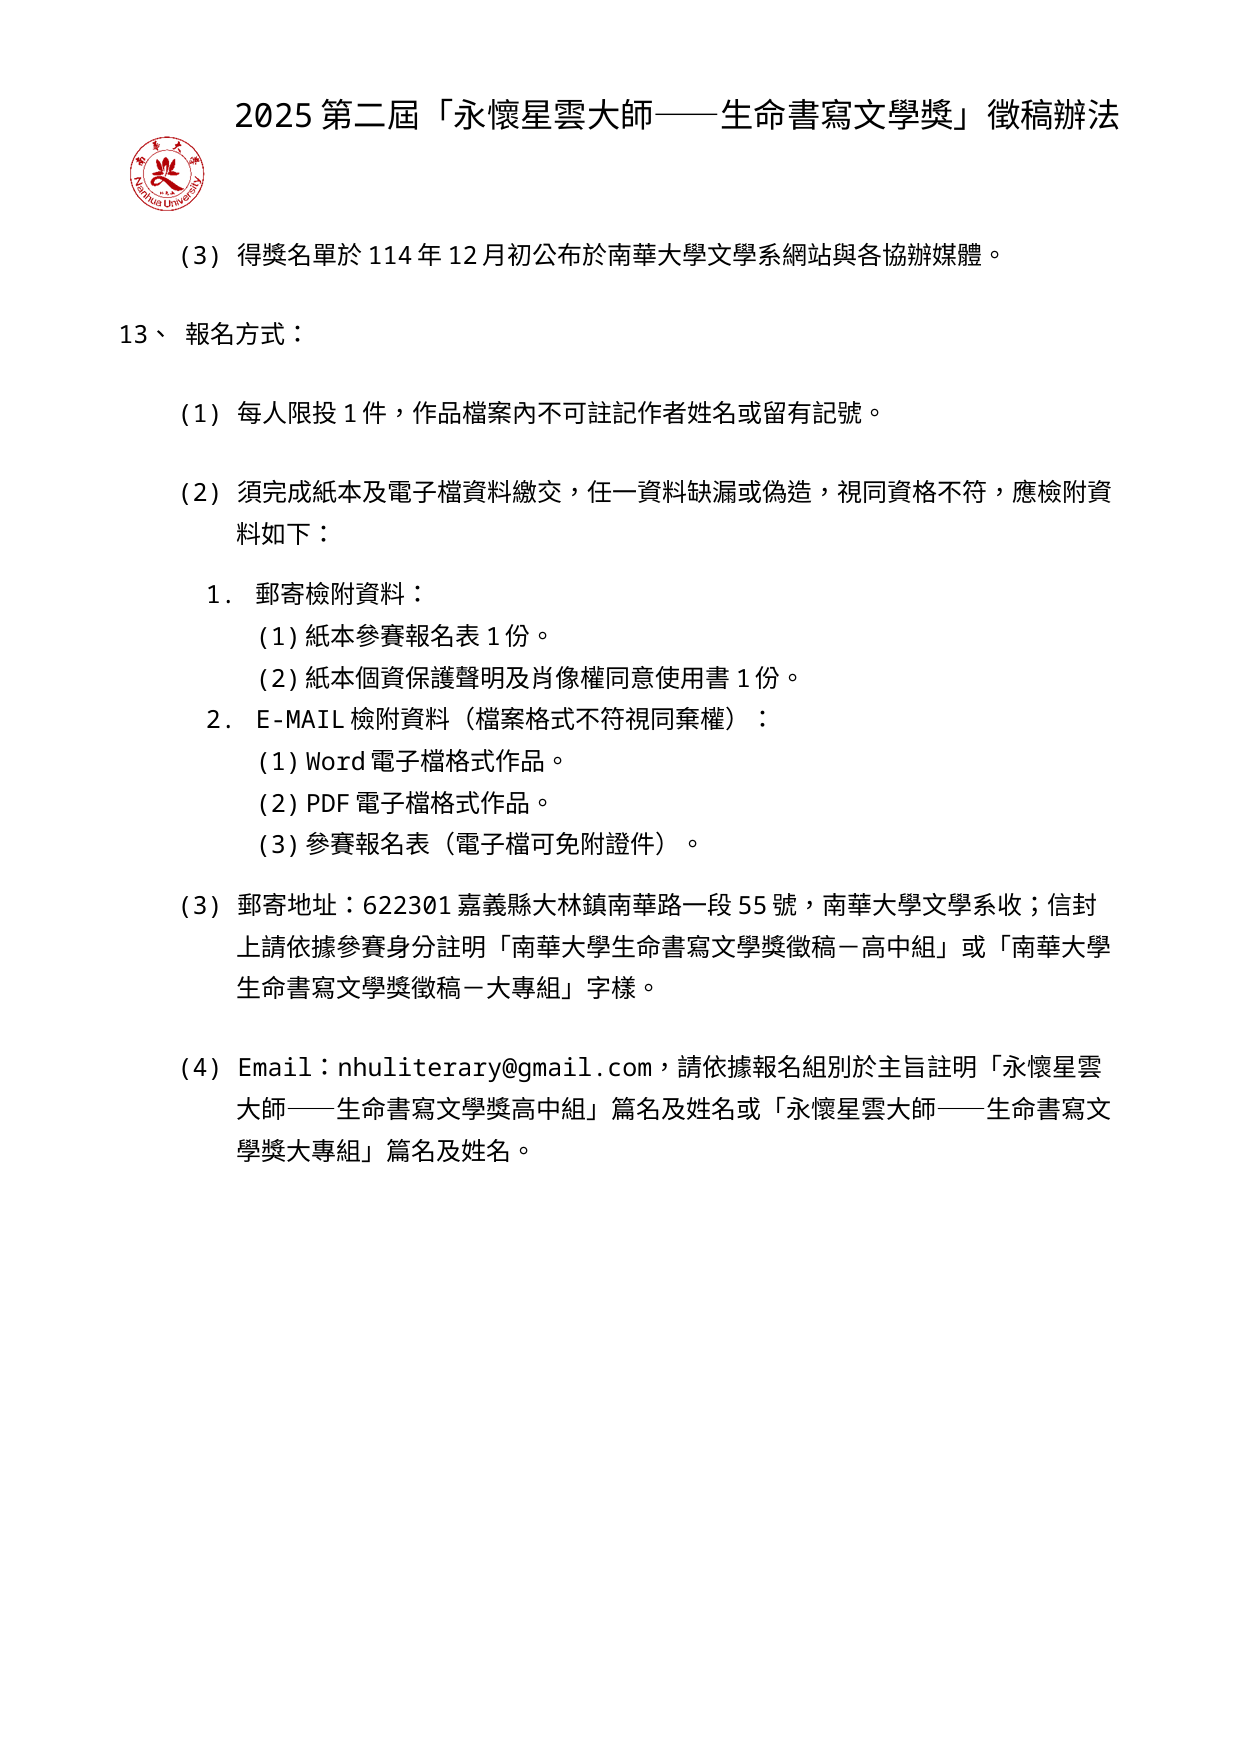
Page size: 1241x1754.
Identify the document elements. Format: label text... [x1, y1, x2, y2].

list 須完成紙本及電子檔資料繳交，任一資料缺漏或偽造，視同資格不符，應檢附資料如下： [177, 473, 1122, 551]
list 報名方式： [118, 314, 1122, 351]
list 紙本參賽報名表1份。 [256, 617, 1122, 653]
list PDF電子檔格式作品。 [256, 783, 1122, 819]
list 郵寄地址：622301嘉義縣大林鎮南華路一段55號，南華大學文學系收；信封上請依據參賽身分註明「南華大學生命書寫文學獎徵稿－高中組」或「南華大學生命書寫文學獎徵稿－大專組」字樣。 [177, 885, 1122, 1005]
list E-MAIL檢附資料（檔案格式不符視同棄權）： [206, 700, 1122, 736]
list 參賽報名表（電子檔可免附證件）。 [256, 825, 1122, 861]
list Word電子檔格式作品。 [256, 742, 1122, 778]
list 得獎名單於114年12月初公布於南華大學文學系網站與各協辦媒體。 [177, 235, 1122, 272]
list 紙本個資保護聲明及肖像權同意使用書1份。 [256, 658, 1122, 694]
list Email：nhuliterary@gmail.com，請依據報名組別於主旨註明「永懷星雲大師——生命書寫文學獎高中組」篇名及姓名或「永懷星雲大師——生命書寫文學獎大專組」篇名及姓名。 [177, 1048, 1122, 1167]
list 郵寄檢附資料： [206, 575, 1122, 611]
list 每人限投1件，作品檔案內不可註記作者姓名或留有記號。 [177, 394, 1122, 430]
